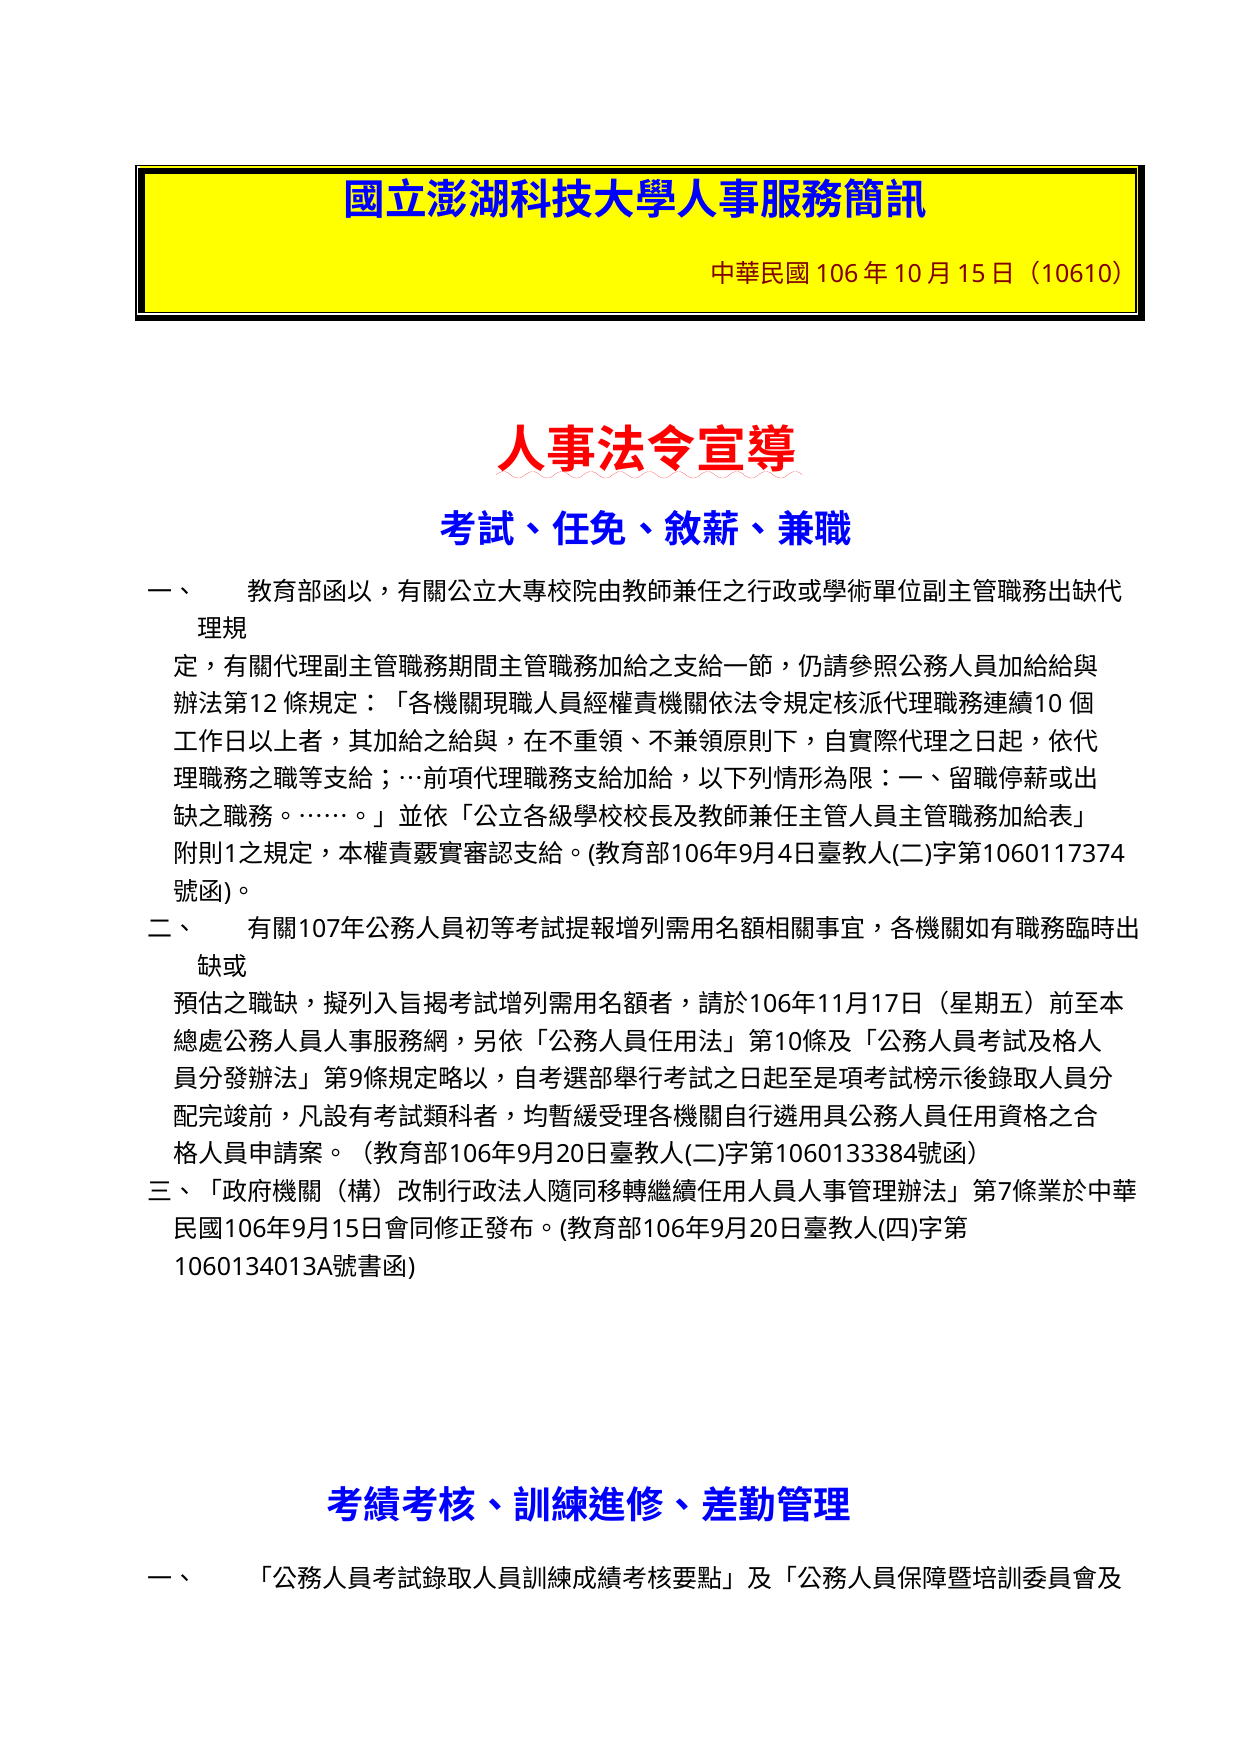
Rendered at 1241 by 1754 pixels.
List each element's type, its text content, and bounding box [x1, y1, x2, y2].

text 缺之職務。……。」並依「公立各級學校校長及教師兼任主管人員主管職務加給表」 [148, 796, 1144, 833]
text 人事法令宣導 [148, 408, 1144, 483]
text 民國106年9月15日會同修正發布。(教育部106年9月20日臺教人(四)字第 [148, 1208, 1144, 1246]
list 教育部函以，有關公立大專校院由教師兼任之行政或學術單位副主管職務出缺代理規 [148, 571, 1144, 646]
text 預估之職缺，擬列入旨揭考試增列需用名額者，請於106年11月17日（星期五）前至本 [148, 983, 1144, 1021]
text 定，有關代理副主管職務期間主管職務加給之支給一節，仍請參照公務人員加給給與 [148, 646, 1144, 683]
text 理職務之職等支給；…前項代理職務支給加給，以下列情形為限：一、留職停薪或出 [148, 758, 1144, 796]
text 1060134013A號書函) [148, 1246, 1144, 1283]
list 「公務人員考試錄取人員訓練成績考核要點」及「公務人員保障暨培訓委員會及所屬 [148, 1558, 1144, 1596]
text 附則1之規定，本權責覈實審認支給。(教育部106年9月4日臺教人(二)字第1060117374 [148, 833, 1144, 871]
text 考試、任免、敘薪、兼職 [148, 502, 1144, 552]
text 配完竣前，凡設有考試類科者，均暫緩受理各機關自行遴用具公務人員任用資格之合 [148, 1096, 1144, 1133]
text 工作日以上者，其加給之給與，在不重領、不兼領原則下，自實際代理之日起，依代 [148, 721, 1144, 758]
text 號函)。 [148, 871, 1144, 908]
table_header 國立澎湖科技大學人事服務簡訊 中華民國106年10月15日（10610） [145, 174, 1135, 312]
text 員分發辦法」第9條規定略以，自考選部舉行考試之日起至是項考試榜示後錄取人員分 [148, 1058, 1144, 1096]
text 考績考核、訓練進修、差勤管理 [248, 1464, 1144, 1539]
text 辦法第12 條規定：「各機關現職人員經權責機關依法令規定核派代理職務連續10 個 [148, 683, 1144, 721]
text 三、「政府機關（構）改制行政法人隨同移轉繼續任用人員人事管理辦法」第7條業於中華 [148, 1171, 1144, 1208]
text 格人員申請案。（教育部106年9月20日臺教人(二)字第1060133384號函） [148, 1133, 1144, 1171]
text 總處公務人員人事服務網，另依「公務人員任用法」第10條及「公務人員考試及格人 [148, 1021, 1144, 1058]
list 有關107年公務人員初等考試提報增列需用名額相關事宜，各機關如有職務臨時出缺或 [148, 908, 1144, 983]
